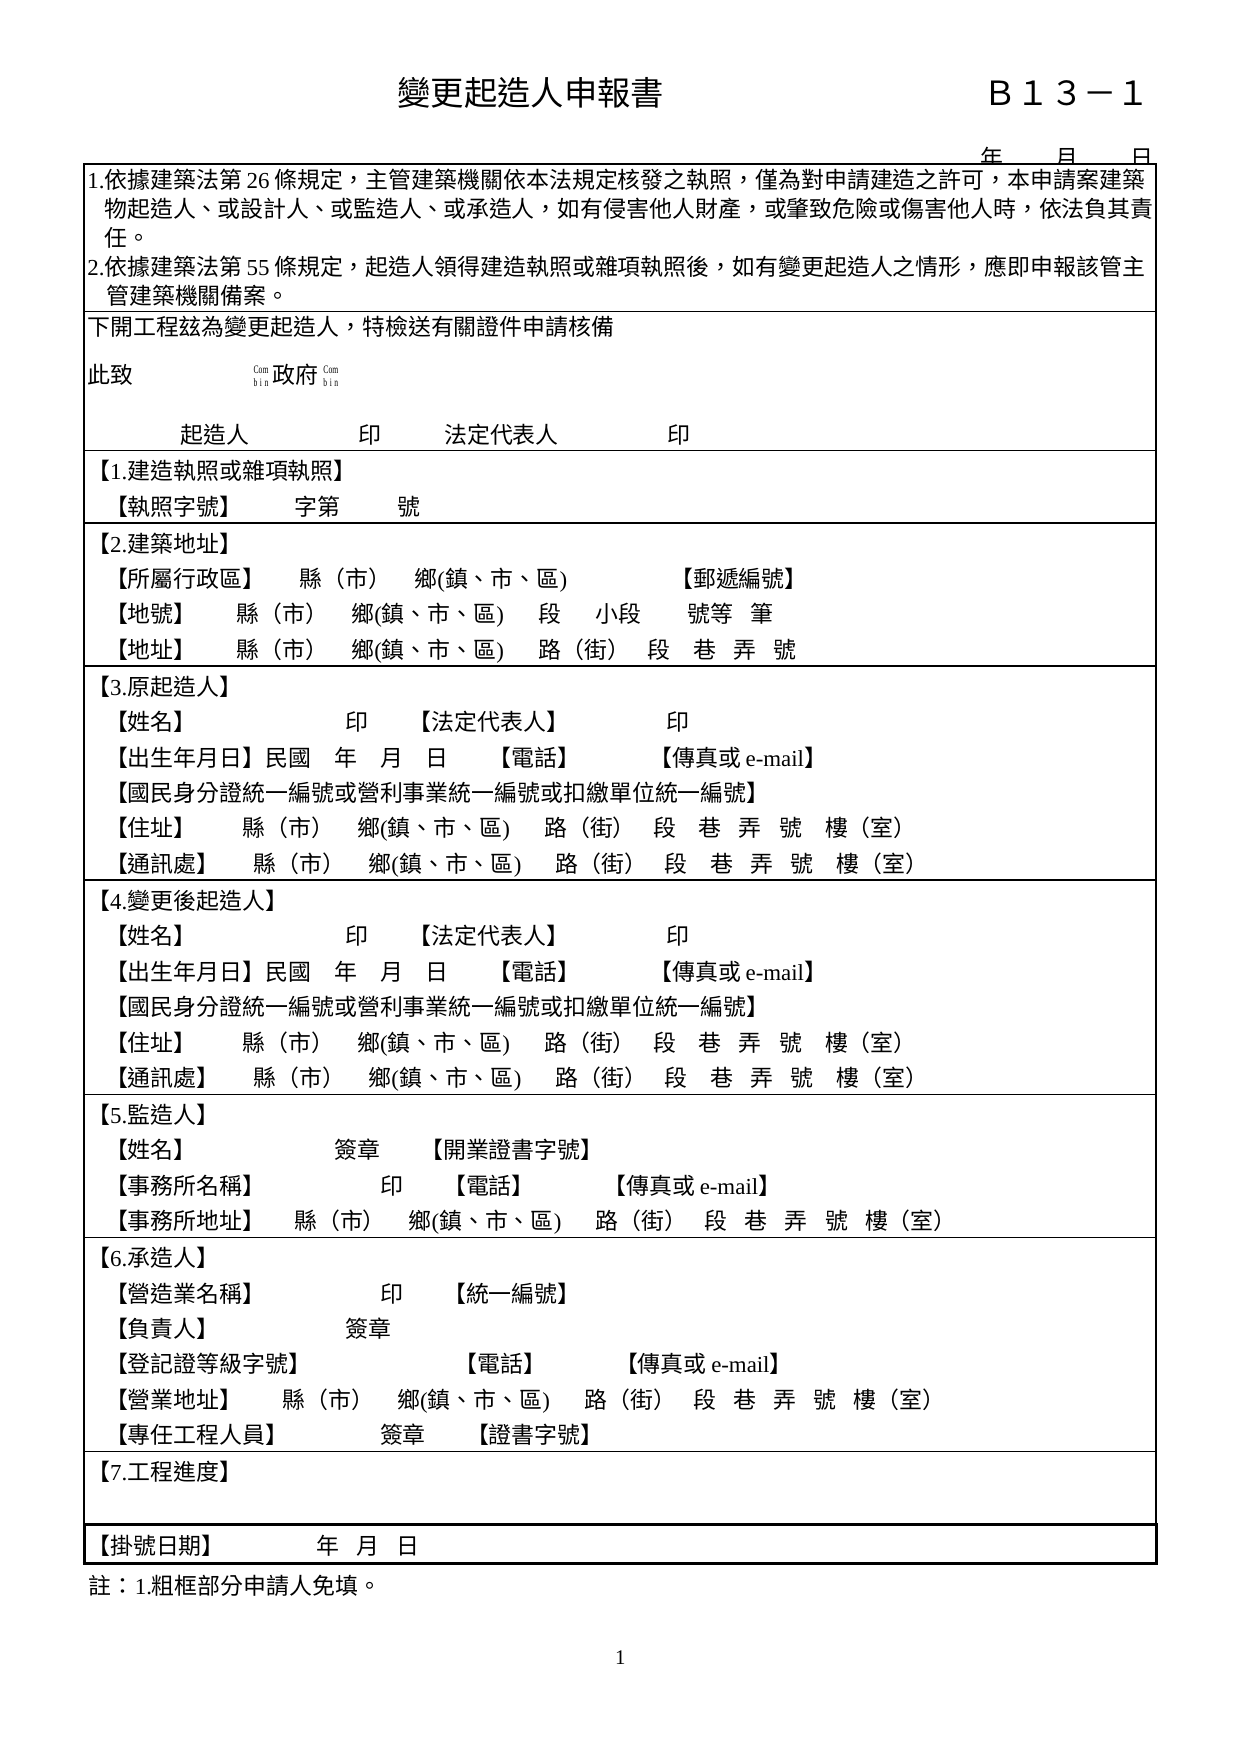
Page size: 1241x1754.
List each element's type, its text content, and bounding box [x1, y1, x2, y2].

text 註：1.粗框部分申請人免填。 [89, 1565, 1152, 1602]
table_cell 年月日 [977, 140, 1156, 163]
table_cell 下開工程玆為變更起造人，特檢送有關證件申請核備 此致 Combin政府Combin 起造人 印 法定代表人 印 [85, 312, 1155, 450]
table_cell 【4.變更後起造人】 【姓名】 印 【法定代表人】 印 【出生年月日】民國 年 月 日 【電話】 【傳真或e-mail】 【國民身分證統一編號或營利事業統一編號或扣繳單位統一編號】 【住址】 縣（市） 鄉(鎮、市、區) 路（街） 段 巷 弄 號 樓（室） 【通訊處】 縣（市） 鄉(鎮、市、區) 路（街） 段 巷 弄 號 樓（室） [85, 881, 1155, 1093]
table_header Ｂ１３－１ [977, 67, 1156, 140]
table_cell 【3.原起造人】 【姓名】 印 【法定代表人】 印 【出生年月日】民國 年 月 日 【電話】 【傳真或e-mail】 【國民身分證統一編號或營利事業統一編號或扣繳單位統一編號】 【住址】 縣（市） 鄉(鎮、市、區) 路（街） 段 巷 弄 號 樓（室） 【通訊處】 縣（市） 鄉(鎮、市、區) 路（街） 段 巷 弄 號 樓（室） [85, 667, 1155, 879]
table_cell 【7.工程進度】 [85, 1452, 1155, 1523]
table_cell 1.依據建築法第26條規定，主管建築機關依本法規定核發之執照，僅為對申請建造之許可，本申請案建築物起造人、或設計人、或監造人、或承造人，如有侵害他人財產，或肇致危險或傷害他人時，依法負其責任。 2.依據建築法第55條規定，起造人領得建造執照或雜項執照後，如有變更起造人之情形，應即申報該管主管建築機關備案。 [85, 165, 1155, 311]
table_cell 【掛號日期】 年 月 日 [86, 1526, 1155, 1562]
table_cell 【6.承造人】 【營造業名稱】 印 【統一編號】 【負責人】 簽章 【登記證等級字號】 【電話】 【傳真或e-mail】 【營業地址】 縣（市） 鄉(鎮、市、區) 路（街） 段 巷 弄 號 樓（室） 【專任工程人員】 簽章 【證書字號】 [85, 1238, 1155, 1451]
table_cell 【5.監造人】 【姓名】 簽章 【開業證書字號】 【事務所名稱】 印 【電話】 【傳真或e-mail】 【事務所地址】 縣（市） 鄉(鎮、市、區) 路（街） 段 巷 弄 號 樓（室） [85, 1095, 1155, 1237]
table_cell 【2.建築地址】 【所屬行政區】 縣（市） 鄉(鎮、市、區) 【郵遞編號】 【地號】 縣（市） 鄉(鎮、市、區) 段 小段 號等 筆 【地址】 縣（市） 鄉(鎮、市、區) 路（街） 段 巷 弄 號 [85, 524, 1155, 665]
table_cell 【1.建造執照或雜項執照】 【執照字號】 字第 號 [85, 451, 1155, 522]
table_header 變更起造人申報書 [84, 67, 977, 163]
